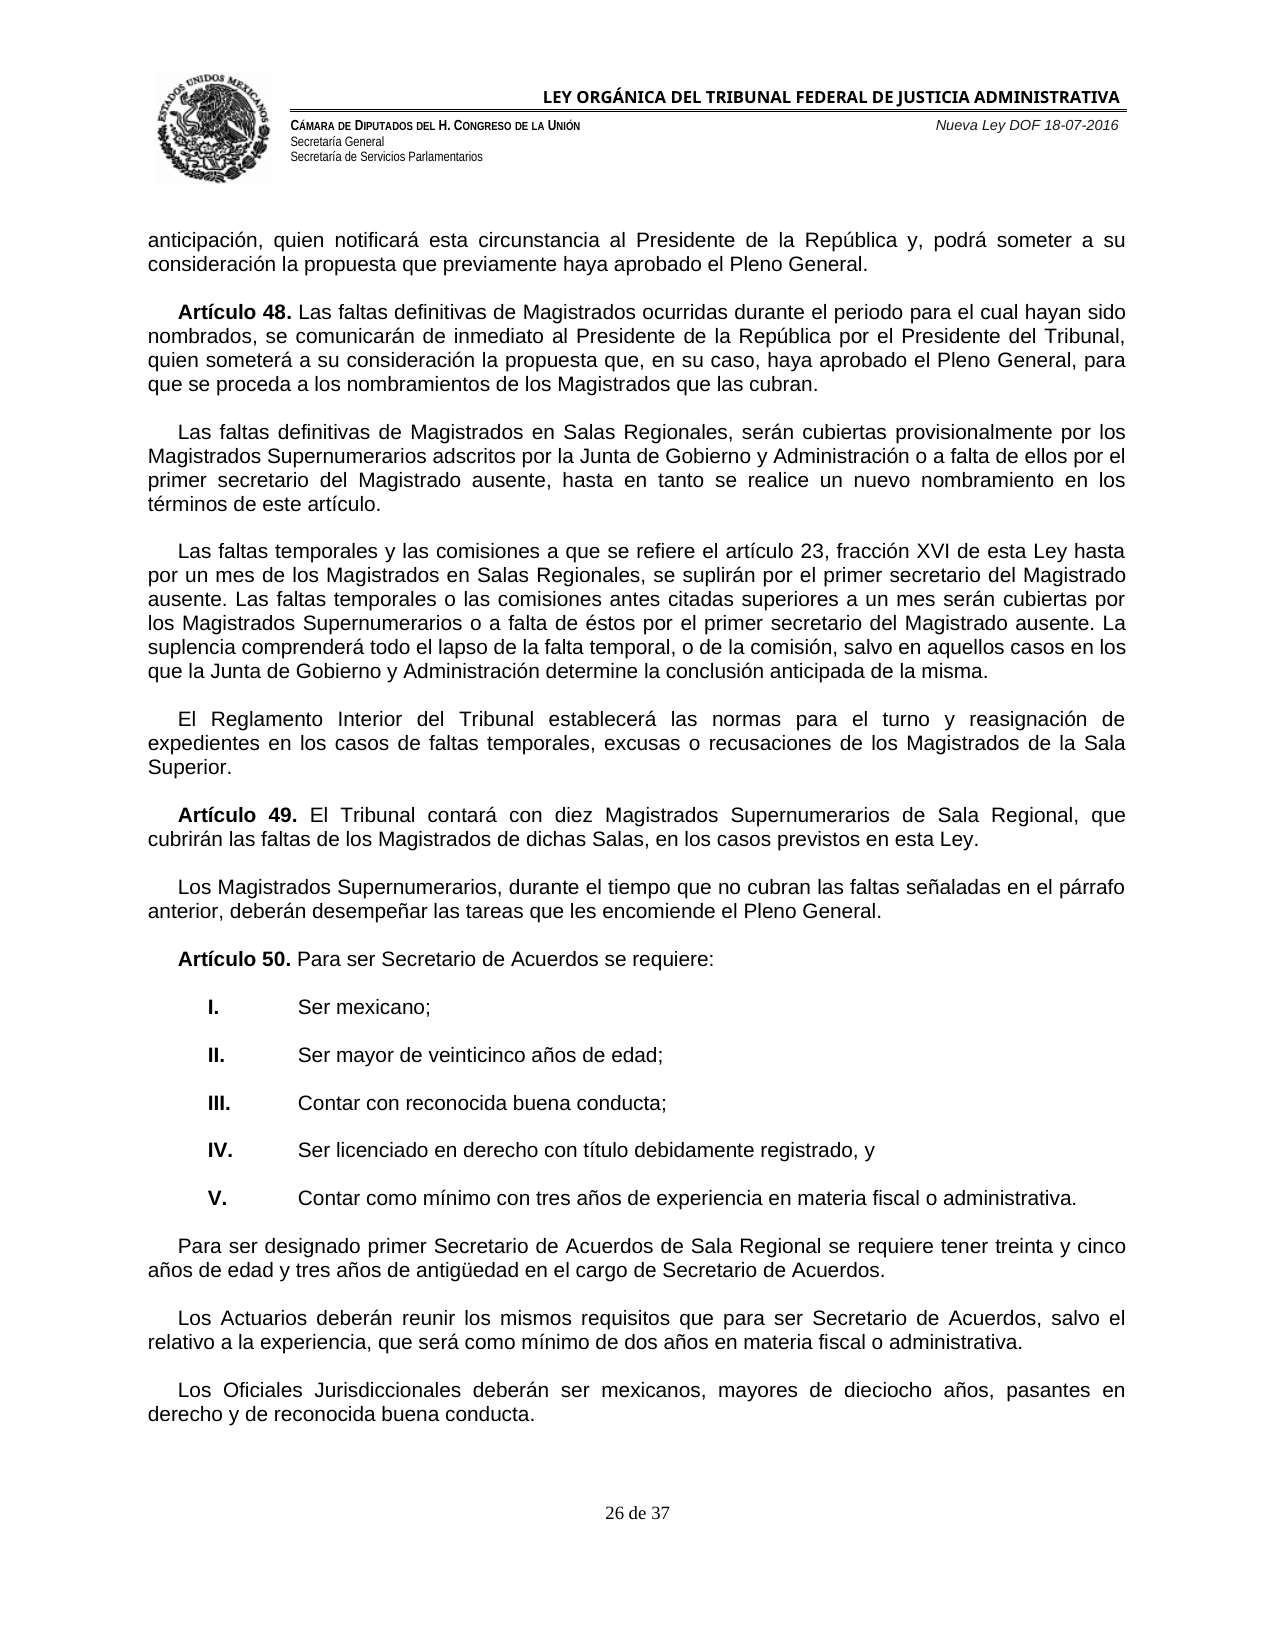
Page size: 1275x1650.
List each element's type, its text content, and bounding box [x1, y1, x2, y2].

text III. Contar con reconocida buena conducta; [208, 1090, 1127, 1114]
text Las faltas temporales y las comisiones a que se refiere el artículo 23, fracción XVI de esta Ley hasta por un mes de los Magistrados en Salas Regionales, se suplirán por el primer secretario del Magistrado ausente. Las faltas temporales o las comisiones antes citadas superiores a un mes serán cubiertas por los Magistrados Supernumerarios o a falta de éstos por el primer secretario del Magistrado ausente. La suplencia comprenderá todo el lapso de la falta temporal, o de la comisión, salvo en aquellos casos en los que la Junta de Gobierno y Administración determine la conclusión anticipada de la misma. [148, 539, 1127, 683]
text anticipación, quien notificará esta circunstancia al Presidente de la República y, podrá someter a su consideración la propuesta que previamente haya aprobado el Pleno General. [148, 228, 1127, 276]
text Las faltas definitivas de Magistrados en Salas Regionales, serán cubiertas provisionalmente por los Magistrados Supernumerarios adscritos por la Junta de Gobierno y Administración o a falta de ellos por el primer secretario del Magistrado ausente, hasta en tanto se realice un nuevo nombramiento en los términos de este artículo. [148, 419, 1127, 515]
text Los Magistrados Supernumerarios, durante el tiempo que no cubran las faltas señaladas en el párrafo anterior, deberán desempeñar las tareas que les encomiende el Pleno General. [148, 875, 1127, 923]
text I. Ser mexicano; [208, 994, 1127, 1018]
text Artículo 48. Las faltas definitivas de Magistrados ocurridas durante el periodo para el cual hayan sido nombrados, se comunicarán de inmediato al Presidente de la República por el Presidente del Tribunal, quien someterá a su consideración la propuesta que, en su caso, haya aprobado el Pleno General, para que se proceda a los nombramientos de los Magistrados que las cubran. [148, 300, 1127, 396]
text V. Contar como mínimo con tres años de experiencia en materia fiscal o administrativa. [208, 1186, 1127, 1210]
text Los Actuarios deberán reunir los mismos requisitos que para ser Secretario de Acuerdos, salvo el relativo a la experiencia, que será como mínimo de dos años en materia fiscal o administrativa. [148, 1306, 1127, 1354]
text Los Oficiales Jurisdiccionales deberán ser mexicanos, mayores de dieciocho años, pasantes en derecho y de reconocida buena conducta. [148, 1378, 1127, 1426]
text II. Ser mayor de veinticinco años de edad; [208, 1042, 1127, 1066]
text Artículo 50. Para ser Secretario de Acuerdos se requiere: [148, 947, 1127, 971]
text Para ser designado primer Secretario de Acuerdos de Sala Regional se requiere tener treinta y cinco años de edad y tres años de antigüedad en el cargo de Secretario de Acuerdos. [148, 1234, 1127, 1282]
text El Reglamento Interior del Tribunal establecerá las normas para el turno y reasignación de expedientes en los casos de faltas temporales, excusas o recusaciones de los Magistrados de la Sala Superior. [148, 707, 1127, 779]
text IV. Ser licenciado en derecho con título debidamente registrado, y [208, 1138, 1127, 1162]
text Artículo 49. El Tribunal contará con diez Magistrados Supernumerarios de Sala Regional, que cubrirán las faltas de los Magistrados de dichas Salas, en los casos previstos en esta Ley. [148, 803, 1127, 851]
